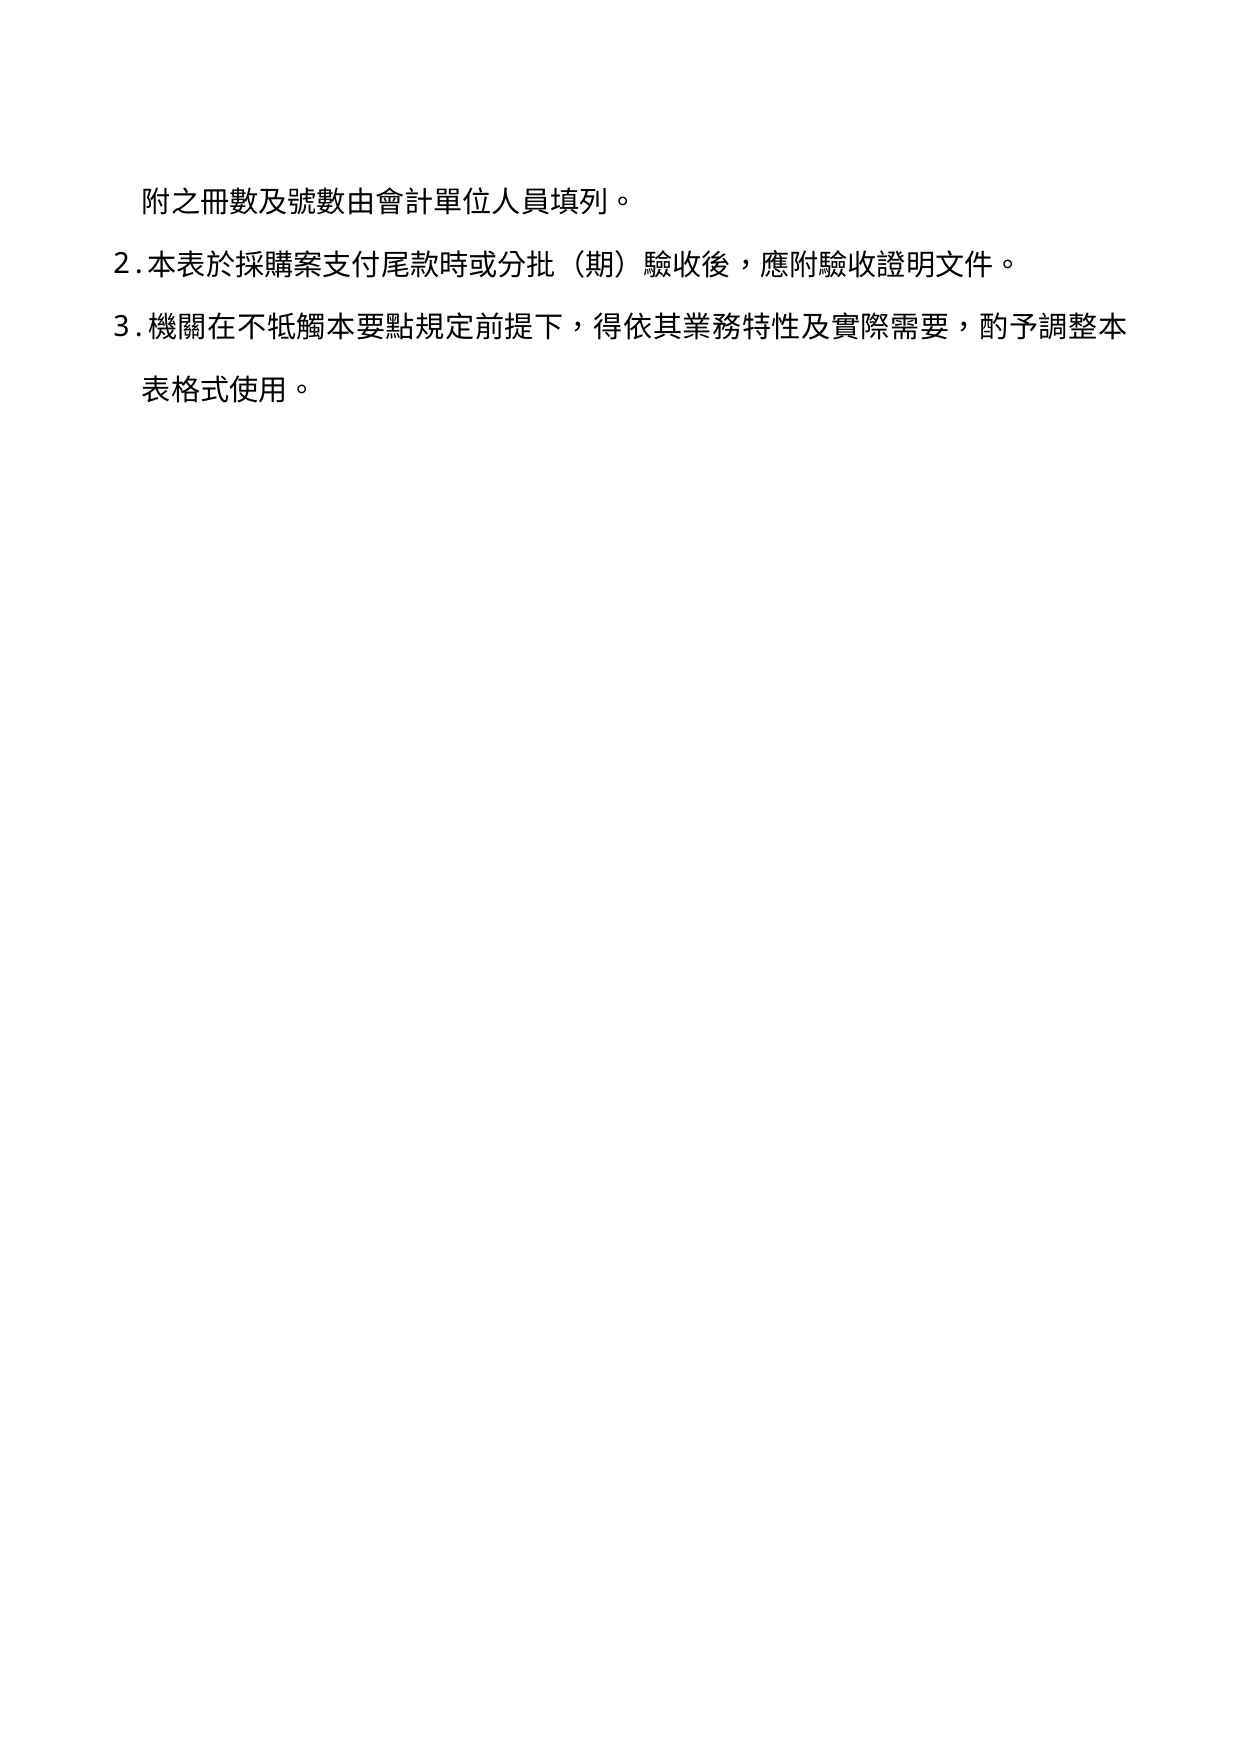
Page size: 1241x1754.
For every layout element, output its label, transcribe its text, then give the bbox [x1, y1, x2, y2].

text 附之冊數及號數由會計單位人員填列。 [112, 158, 1128, 221]
text 3.機關在不牴觸本要點規定前提下，得依其業務特性及實際需要，酌予調整本表格式使用。 [112, 283, 1128, 408]
text 2.本表於採購案支付尾款時或分批（期）驗收後，應附驗收證明文件。 [112, 221, 1128, 283]
